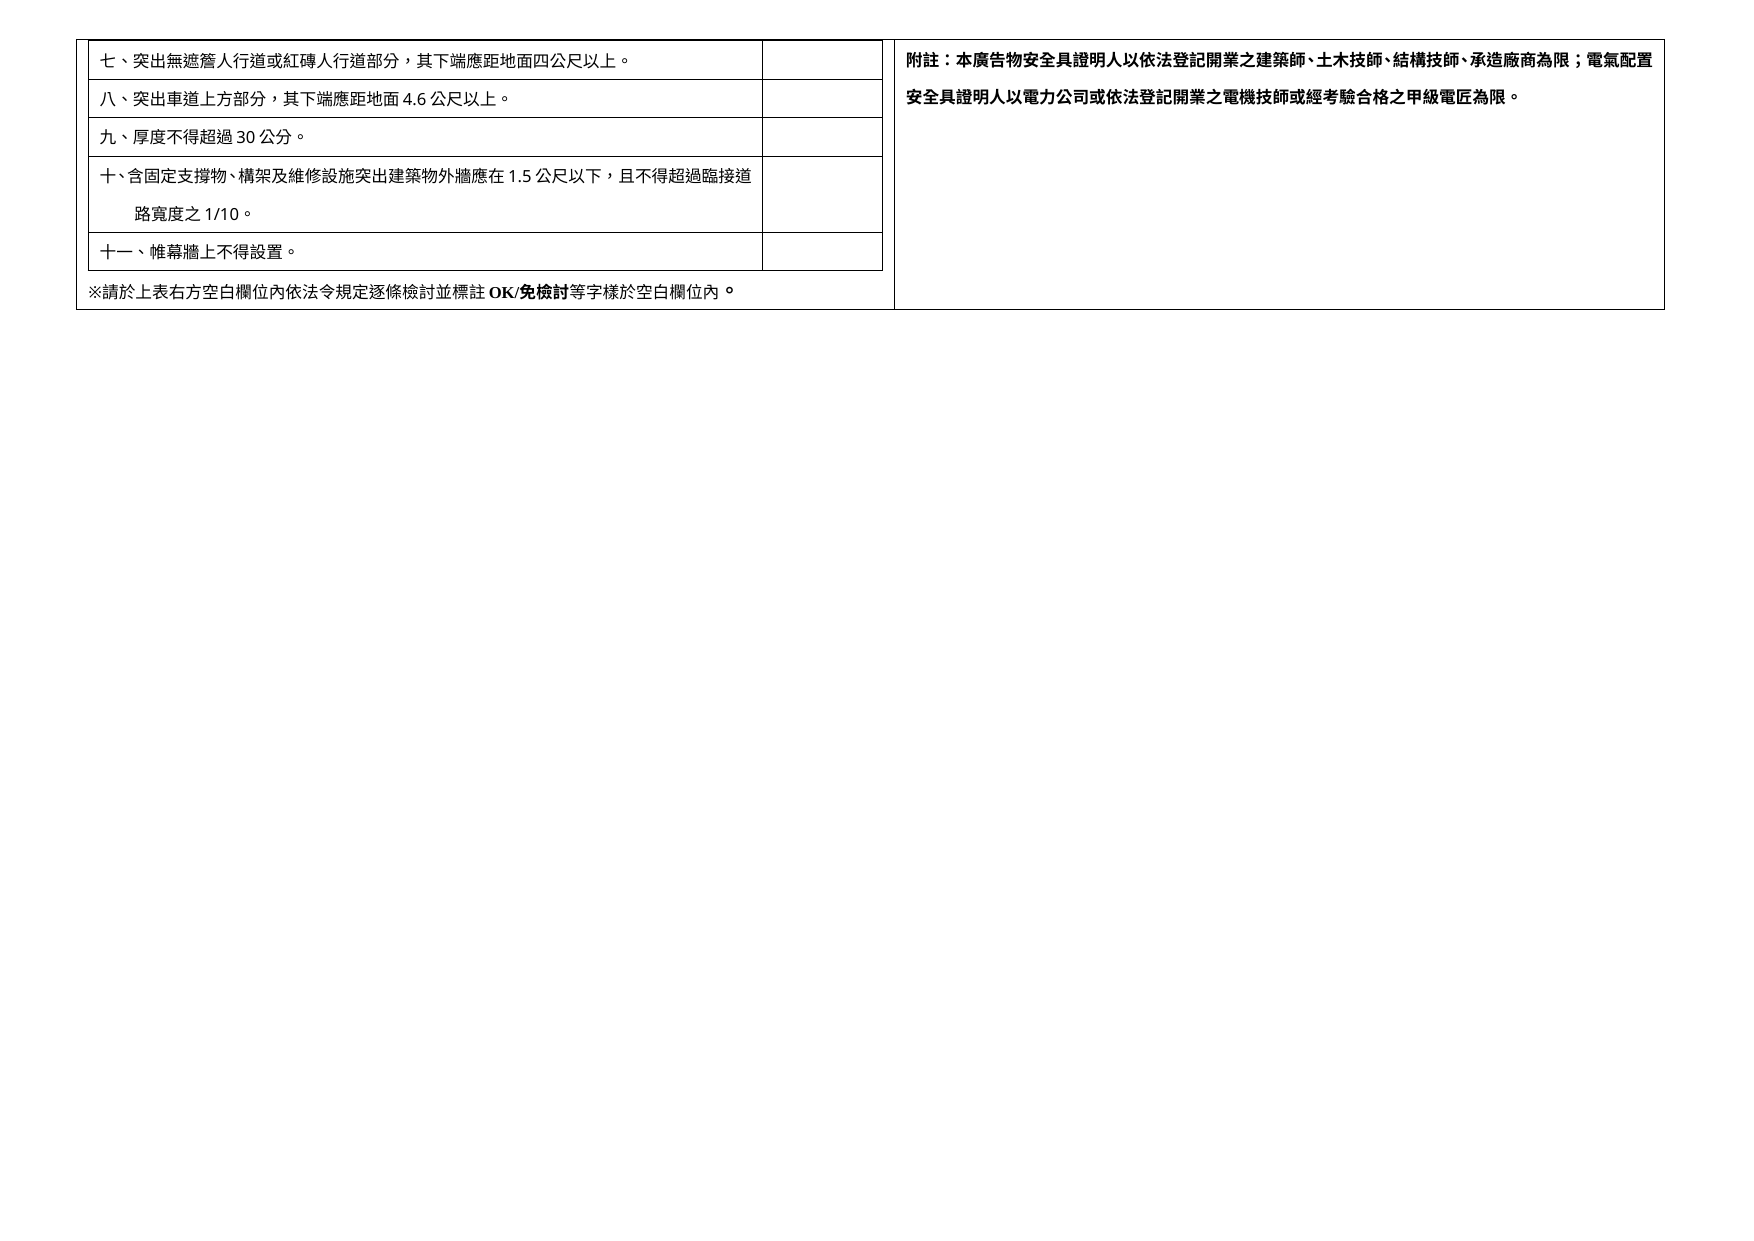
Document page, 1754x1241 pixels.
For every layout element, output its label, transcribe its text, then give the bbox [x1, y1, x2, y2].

table_cell 九、厚度不得超過30公分。 [89, 118, 762, 156]
table_cell 附註：本廣告物安全具證明人以依法登記開業之建築師、土木技師、結構技師、承造廠商為限；電氣配置安全具證明人以電力公司或依法登記開業之電機技師或經考驗合格之甲級電匠為限。 [895, 40, 1664, 309]
table_cell 十、含固定支撐物、構架及維修設施突出建築物外牆應在1.5公尺以下，且不得超過臨接道路寬度之1/10。 [89, 157, 762, 232]
table_cell [763, 80, 882, 117]
table_cell ※請於上表右方空白欄位內依法令規定逐條檢討並標註OK/免檢討等字樣於空白欄位內。 [77, 40, 894, 309]
table_cell 八、突出車道上方部分，其下端應距地面4.6公尺以上。 [89, 80, 762, 117]
table_cell 七、突出無遮簷人行道或紅磚人行道部分，其下端應距地面四公尺以上。 [89, 41, 762, 78]
table_cell [763, 233, 882, 270]
table_cell [763, 157, 882, 232]
table_cell 十一、帷幕牆上不得設置。 [89, 233, 762, 270]
table_cell [763, 118, 882, 156]
table_cell [763, 41, 882, 78]
